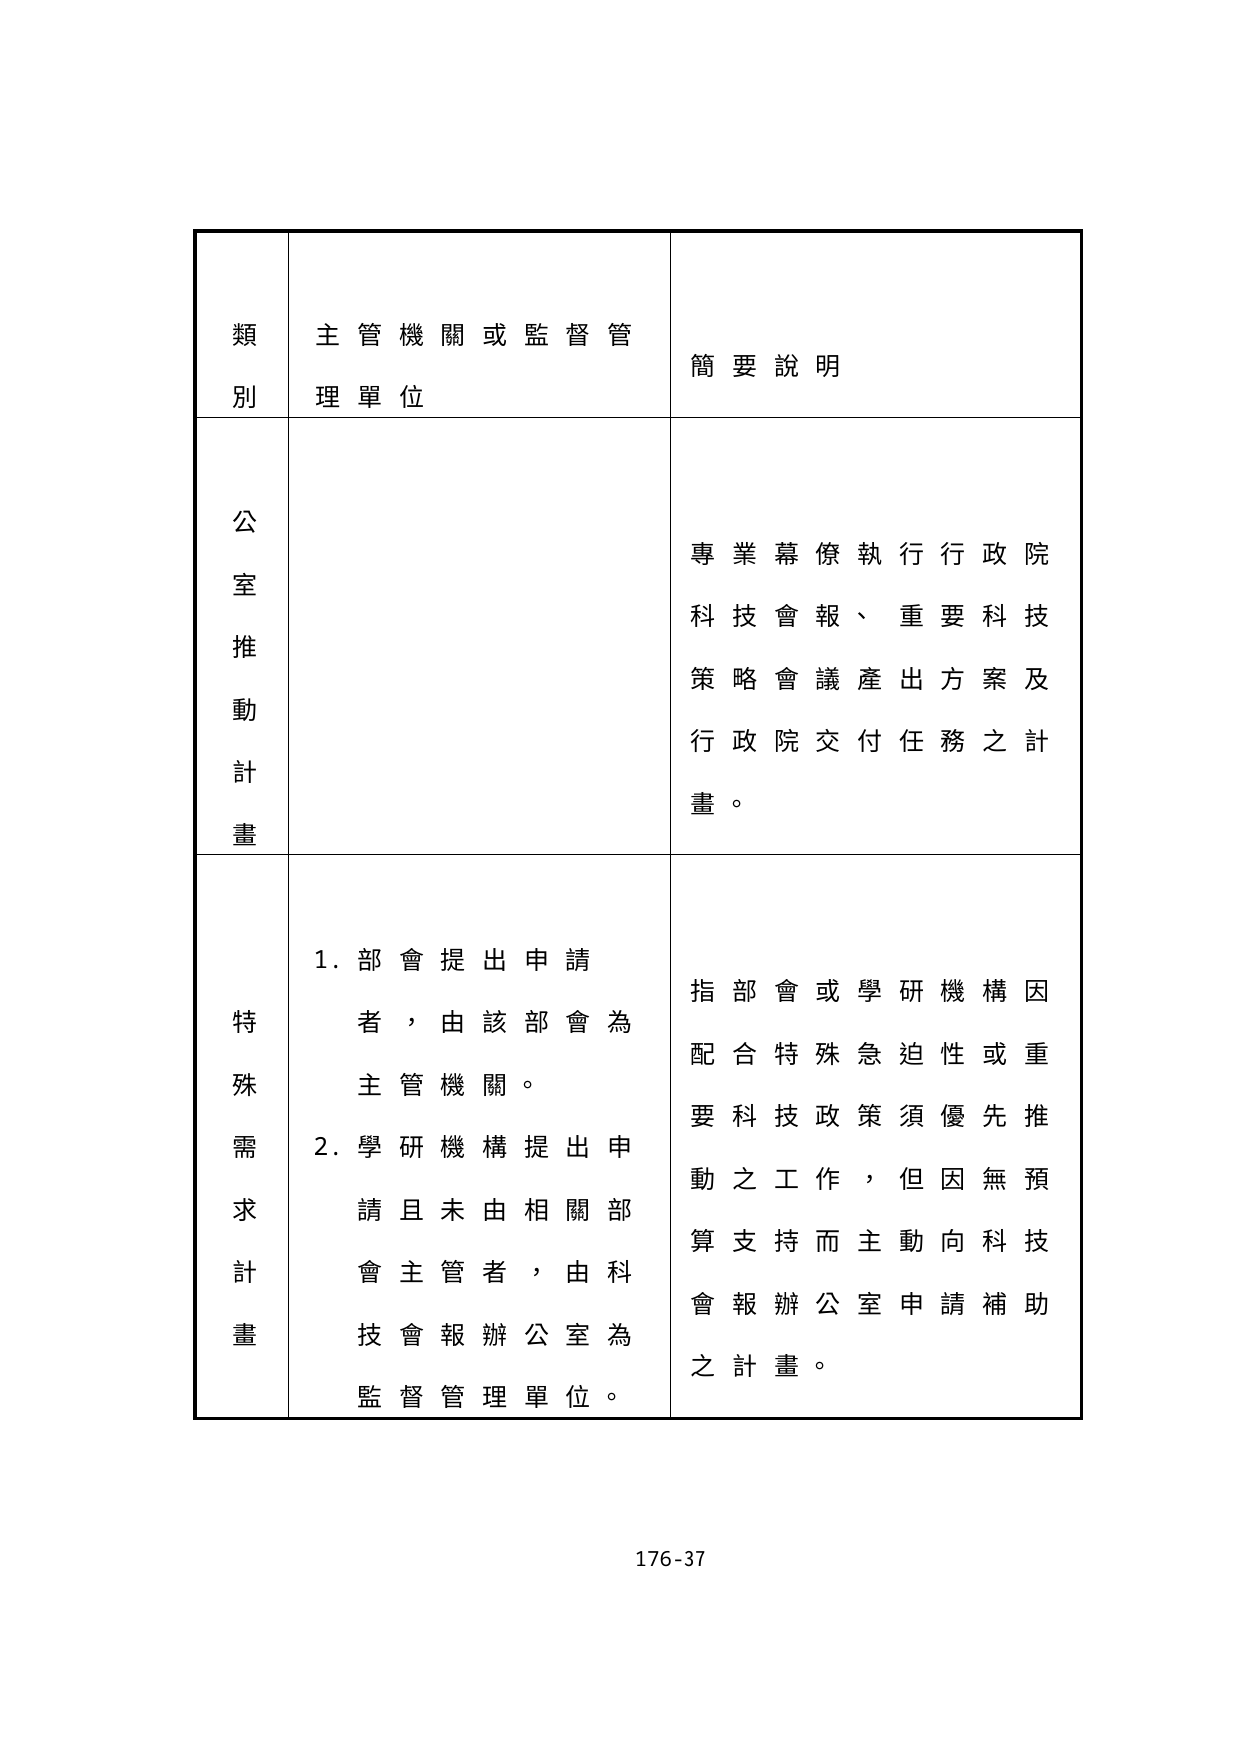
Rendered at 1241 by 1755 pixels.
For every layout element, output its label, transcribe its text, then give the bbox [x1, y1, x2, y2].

table_header 主管機關或監督管理單位 [289, 233, 670, 417]
table_cell 公室推動計畫 [197, 418, 288, 854]
table_cell [289, 418, 670, 854]
table_cell 1.部會提出申請者，由該部會為主管機關。 2.學研機構提出申請且未由相關部會主管者，由科技會報辦公室為監督管理單位。 [289, 855, 670, 1417]
table_header 簡要說明 [671, 233, 1080, 417]
table_cell 特殊需求計畫 [197, 855, 288, 1417]
table_cell 專業幕僚執行行政院科技會報、重要科技策略會議產出方案及行政院交付任務之計畫。 [671, 418, 1080, 854]
table_cell 指部會或學研機構因配合特殊急迫性或重要科技政策須優先推動之工作，但因無預算支持而主動向科技會報辦公室申請補助之計畫。 [671, 855, 1080, 1417]
table_header 類別 [197, 233, 288, 417]
